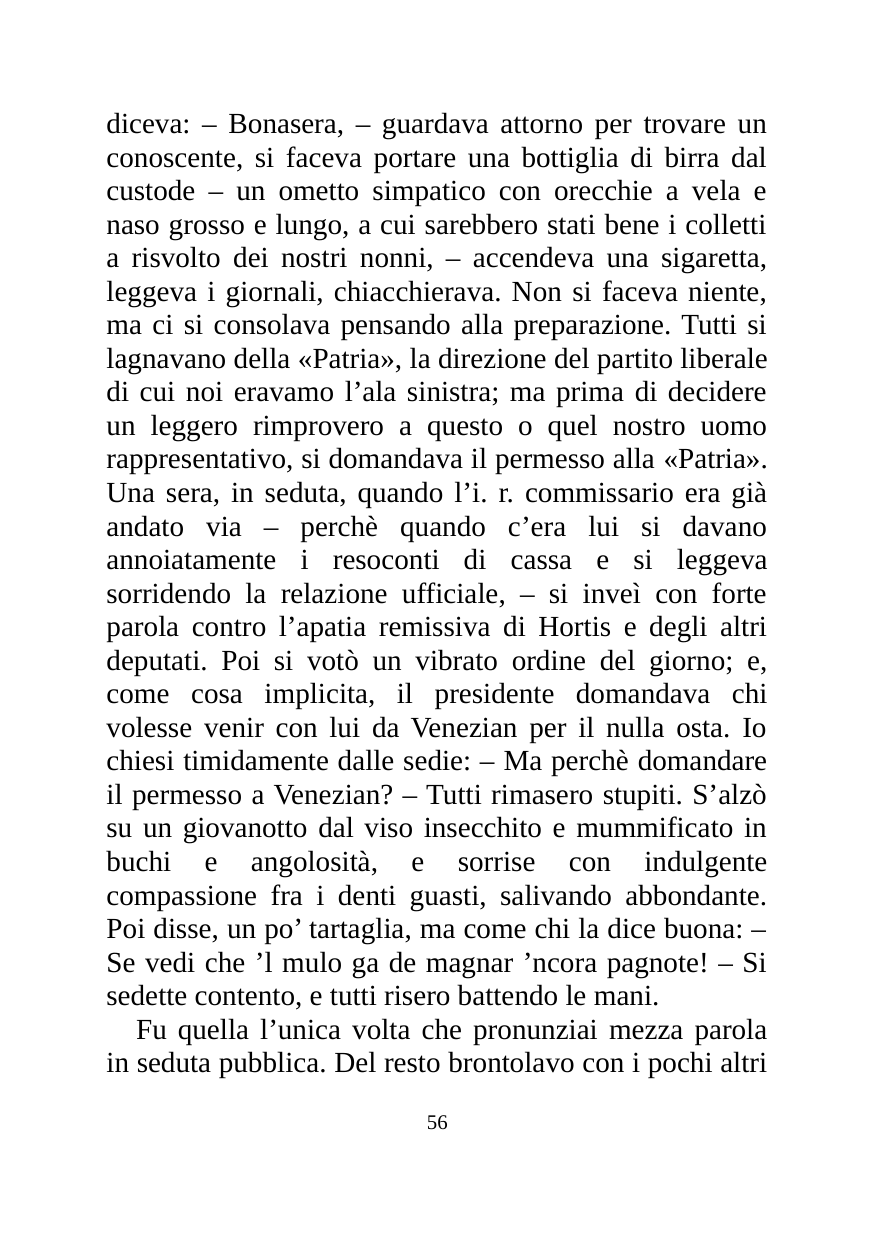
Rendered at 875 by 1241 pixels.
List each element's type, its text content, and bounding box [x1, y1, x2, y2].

text diceva: – Bonasera, – guardava attorno per trovare un conoscente, si faceva portare una bottiglia di birra dal custode – un ometto simpatico con orecchie a vela e naso grosso e lungo, a cui sarebbero stati bene i colletti a risvolto dei nostri nonni, – accendeva una sigaretta, leggeva i giornali, chiacchierava. Non si faceva niente, ma ci si consolava pensando alla preparazione. Tutti si lagnavano della «Patria», la direzione del partito liberale di cui noi eravamo l’ala sinistra; ma prima di decidere un leggero rimprovero a questo o quel nostro uomo rappresentativo, si domandava il permesso alla «Patria». Una sera, in seduta, quando l’i. r. commissario era già andato via – perchè quando c’era lui si davano annoiatamente i resoconti di cassa e si leggeva sorridendo la relazione ufficiale, – si inveì con forte parola contro l’apatia remissiva di Hortis e degli altri deputati. Poi si votò un vibrato ordine del giorno; e, come cosa implicita, il presidente domandava chi volesse venir con lui da Venezian per il nulla osta. Io chiesi timidamente dalle sedie: – Ma perchè domandare il permesso a Venezian? – Tutti rimasero stupiti. S’alzò su un giovanotto dal viso insecchito e mummificato in buchi e angolosità, e sorrise con indulgente compassione fra i denti guasti, salivando abbondante. Poi disse, un po’ tartaglia, ma come chi la dice buona: – Se vedi che ’l mulo ga de magnar ’ncora pagnote! – Si sedette contento, e tutti risero battendo le mani. [106, 106, 768, 1012]
text Fu quella l’unica volta che pronunziai mezza parola in seduta pubblica. Del resto brontolavo con i pochi altri [106, 1012, 768, 1079]
